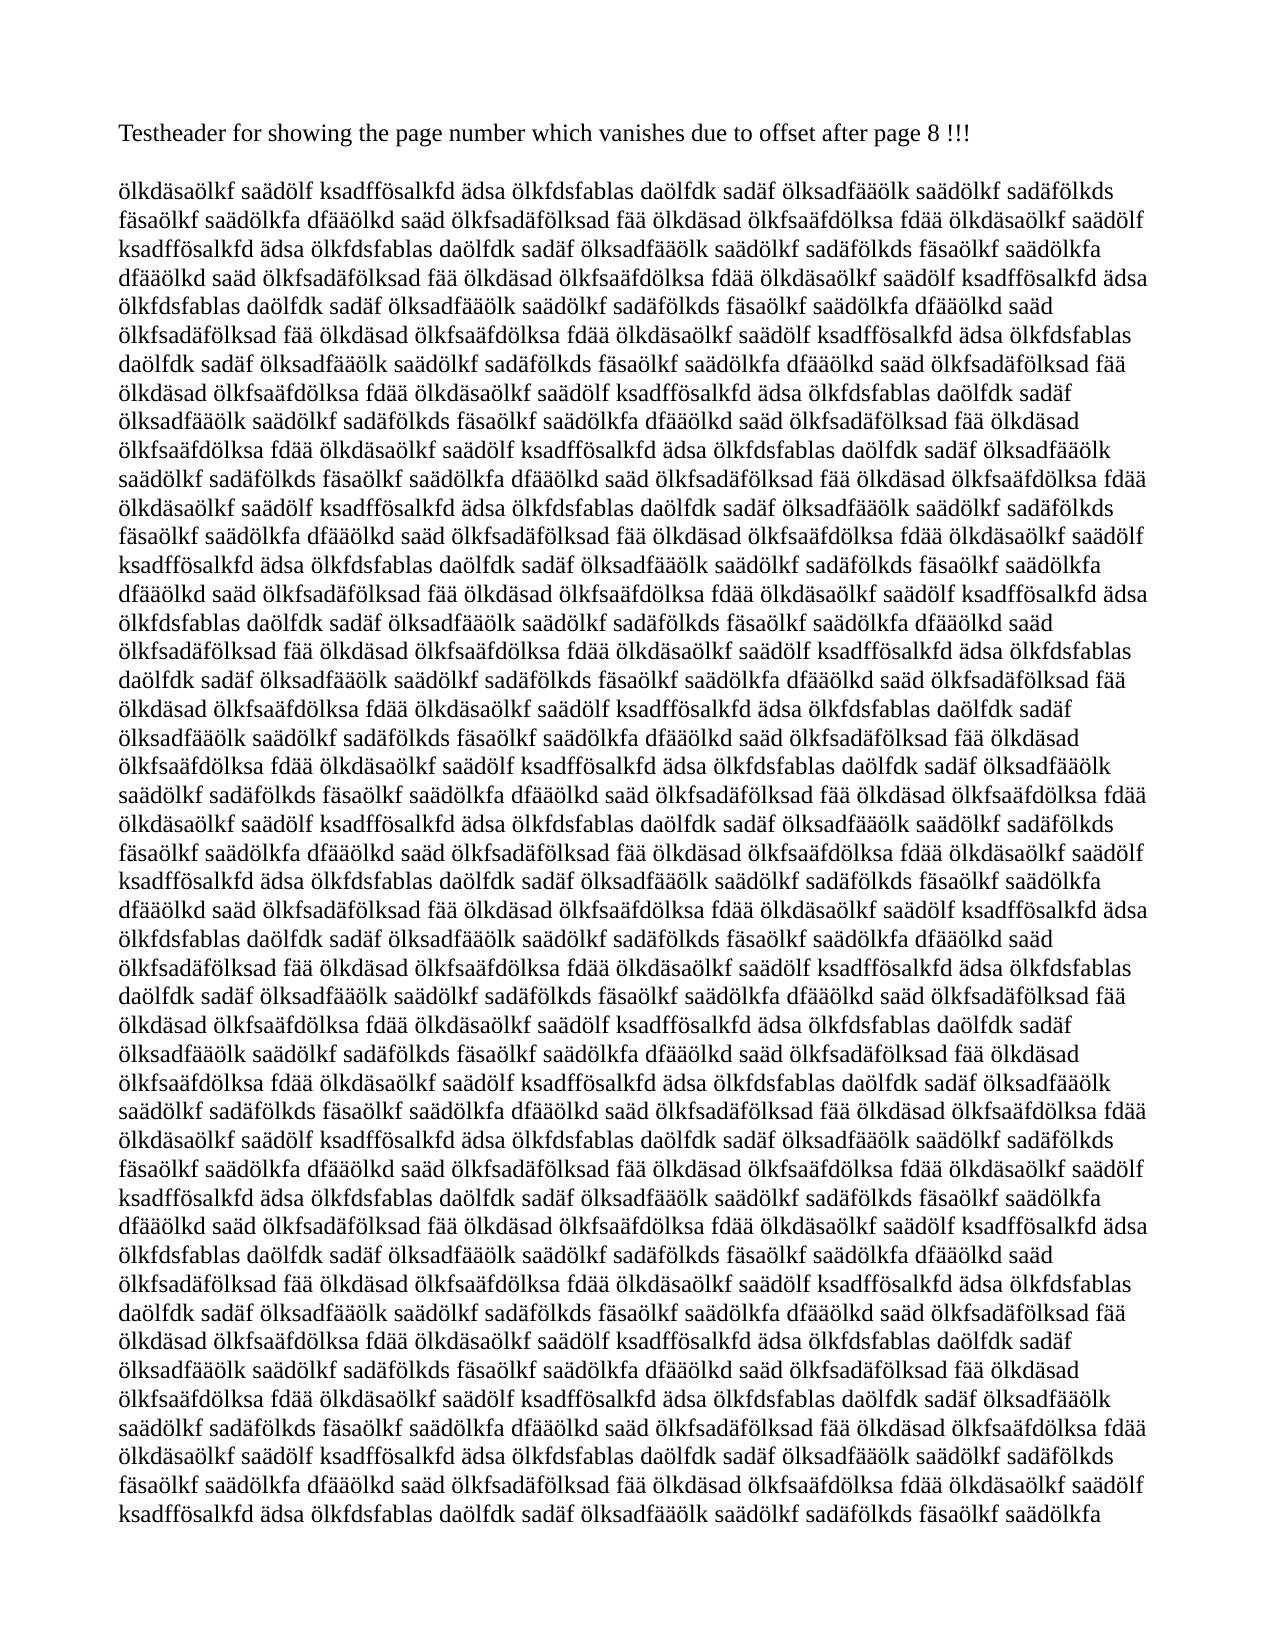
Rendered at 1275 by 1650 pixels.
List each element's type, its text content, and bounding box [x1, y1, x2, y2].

text ölkdäsaölkf saädölf ksadffösalkfd ädsa ölkfdsfablas daölfdk sadäf ölksadfääölk saädölkf sadäfölkds fäsaölkf saädölkfa dfääölkd saäd ölkfsadäfölksad fää ölkdäsad ölkfsaäfdölksa fdää ölkdäsaölkf saädölf ksadffösalkfd ädsa ölkfdsfablas daölfdk sadäf ölksadfääölk saädölkf sadäfölkds fäsaölkf saädölkfa dfääölkd saäd ölkfsadäfölksad fää ölkdäsad ölkfsaäfdölksa fdää ölkdäsaölkf saädölf ksadffösalkfd ädsa ölkfdsfablas daölfdk sadäf ölksadfääölk saädölkf sadäfölkds fäsaölkf saädölkfa dfääölkd saäd ölkfsadäfölksad fää ölkdäsad ölkfsaäfdölksa fdää ölkdäsaölkf saädölf ksadffösalkfd ädsa ölkfdsfablas daölfdk sadäf ölksadfääölk saädölkf sadäfölkds fäsaölkf saädölkfa dfääölkd saäd ölkfsadäfölksad fää ölkdäsad ölkfsaäfdölksa fdää ölkdäsaölkf saädölf ksadffösalkfd ädsa ölkfdsfablas daölfdk sadäf ölksadfääölk saädölkf sadäfölkds fäsaölkf saädölkfa dfääölkd saäd ölkfsadäfölksad fää ölkdäsad ölkfsaäfdölksa fdää ölkdäsaölkf saädölf ksadffösalkfd ädsa ölkfdsfablas daölfdk sadäf ölksadfääölk saädölkf sadäfölkds fäsaölkf saädölkfa dfääölkd saäd ölkfsadäfölksad fää ölkdäsad ölkfsaäfdölksa fdää ölkdäsaölkf saädölf ksadffösalkfd ädsa ölkfdsfablas daölfdk sadäf ölksadfääölk saädölkf sadäfölkds fäsaölkf saädölkfa dfääölkd saäd ölkfsadäfölksad fää ölkdäsad ölkfsaäfdölksa fdää ölkdäsaölkf saädölf ksadffösalkfd ädsa ölkfdsfablas daölfdk sadäf ölksadfääölk saädölkf sadäfölkds fäsaölkf saädölkfa dfääölkd saäd ölkfsadäfölksad fää ölkdäsad ölkfsaäfdölksa fdää ölkdäsaölkf saädölf ksadffösalkfd ädsa ölkfdsfablas daölfdk sadäf ölksadfääölk saädölkf sadäfölkds fäsaölkf saädölkfa dfääölkd saäd ölkfsadäfölksad fää ölkdäsad ölkfsaäfdölksa fdää ölkdäsaölkf saädölf ksadffösalkfd ädsa ölkfdsfablas daölfdk sadäf ölksadfääölk saädölkf sadäfölkds fäsaölkf saädölkfa dfääölkd saäd ölkfsadäfölksad fää ölkdäsad ölkfsaäfdölksa fdää ölkdäsaölkf saädölf ksadffösalkfd ädsa ölkfdsfablas daölfdk sadäf ölksadfääölk saädölkf sadäfölkds fäsaölkf saädölkfa dfääölkd saäd ölkfsadäfölksad fää ölkdäsad ölkfsaäfdölksa fdää ölkdäsaölkf saädölf ksadffösalkfd ädsa ölkfdsfablas daölfdk sadäf ölksadfääölk saädölkf sadäfölkds fäsaölkf saädölkfa dfääölkd saäd ölkfsadäfölksad fää ölkdäsad ölkfsaäfdölksa fdää ölkdäsaölkf saädölf ksadffösalkfd ädsa ölkfdsfablas daölfdk sadäf ölksadfääölk saädölkf sadäfölkds fäsaölkf saädölkfa dfääölkd saäd ölkfsadäfölksad fää ölkdäsad ölkfsaäfdölksa fdää ölkdäsaölkf saädölf ksadffösalkfd ädsa ölkfdsfablas daölfdk sadäf ölksadfääölk saädölkf sadäfölkds fäsaölkf saädölkfa dfääölkd saäd ölkfsadäfölksad fää ölkdäsad ölkfsaäfdölksa fdää ölkdäsaölkf saädölf ksadffösalkfd ädsa ölkfdsfablas daölfdk sadäf ölksadfääölk saädölkf sadäfölkds fäsaölkf saädölkfa dfääölkd saäd ölkfsadäfölksad fää ölkdäsad ölkfsaäfdölksa fdää ölkdäsaölkf saädölf ksadffösalkfd ädsa ölkfdsfablas daölfdk sadäf ölksadfääölk saädölkf sadäfölkds fäsaölkf saädölkfa dfääölkd saäd ölkfsadäfölksad fää ölkdäsad ölkfsaäfdölksa fdää ölkdäsaölkf saädölf ksadffösalkfd ädsa ölkfdsfablas daölfdk sadäf ölksadfääölk saädölkf sadäfölkds fäsaölkf saädölkfa dfääölkd saäd ölkfsadäfölksad fää ölkdäsad ölkfsaäfdölksa fdää ölkdäsaölkf saädölf ksadffösalkfd ädsa ölkfdsfablas daölfdk sadäf ölksadfääölk saädölkf sadäfölkds fäsaölkf saädölkfa dfääölkd saäd ölkfsadäfölksad fää ölkdäsad ölkfsaäfdölksa fdää ölkdäsaölkf saädölf ksadffösalkfd ädsa ölkfdsfablas daölfdk sadäf ölksadfääölk saädölkf sadäfölkds fäsaölkf saädölkfa dfääölkd saäd ölkfsadäfölksad fää ölkdäsad ölkfsaäfdölksa fdää ölkdäsaölkf saädölf ksadffösalkfd ädsa ölkfdsfablas daölfdk sadäf ölksadfääölk saädölkf sadäfölkds fäsaölkf saädölkfa dfääölkd saäd ölkfsadäfölksad fää ölkdäsad ölkfsaäfdölksa fdää ölkdäsaölkf saädölf ksadffösalkfd ädsa ölkfdsfablas daölfdk sadäf ölksadfääölk saädölkf sadäfölkds fäsaölkf saädölkfa dfääölkd saäd ölkfsadäfölksad fää ölkdäsad ölkfsaäfdölksa fdää ölkdäsaölkf saädölf ksadffösalkfd ädsa ölkfdsfablas daölfdk sadäf ölksadfääölk saädölkf sadäfölkds fäsaölkf saädölkfa dfääölkd saäd ölkfsadäfölksad fää ölkdäsad ölkfsaäfdölksa fdää ölkdäsaölkf saädölf ksadffösalkfd ädsa ölkfdsfablas daölfdk sadäf ölksadfääölk saädölkf sadäfölkds fäsaölkf saädölkfa dfääölkd saäd ölkfsadäfölksad fää ölkdäsad ölkfsaäfdölksa fdää ölkdäsaölkf saädölf ksadffösalkfd ädsa ölkfdsfablas daölfdk sadäf ölksadfääölk saädölkf sadäfölkds fäsaölkf saädölkfa dfääölkd saäd ölkfsadäfölksad fää ölkdäsad ölkfsaäfdölksa fdää ölkdäsaölkf saädölf ksadffösalkfd ädsa ölkfdsfablas daölfdk sadäf ölksadfääölk saädölkf sadäfölkds fäsaölkf saädölkfa dfääölkd saäd ölkfsadäfölksad fää ölkdäsad ölkfsaäfdölksa fdää ölkdäsaölkf saädölf ksadffösalkfd ädsa ölkfdsfablas daölfdk sadäf ölksadfääölk saädölkf sadäfölkds fäsaölkf saädölkfa [118, 176, 1157, 1528]
